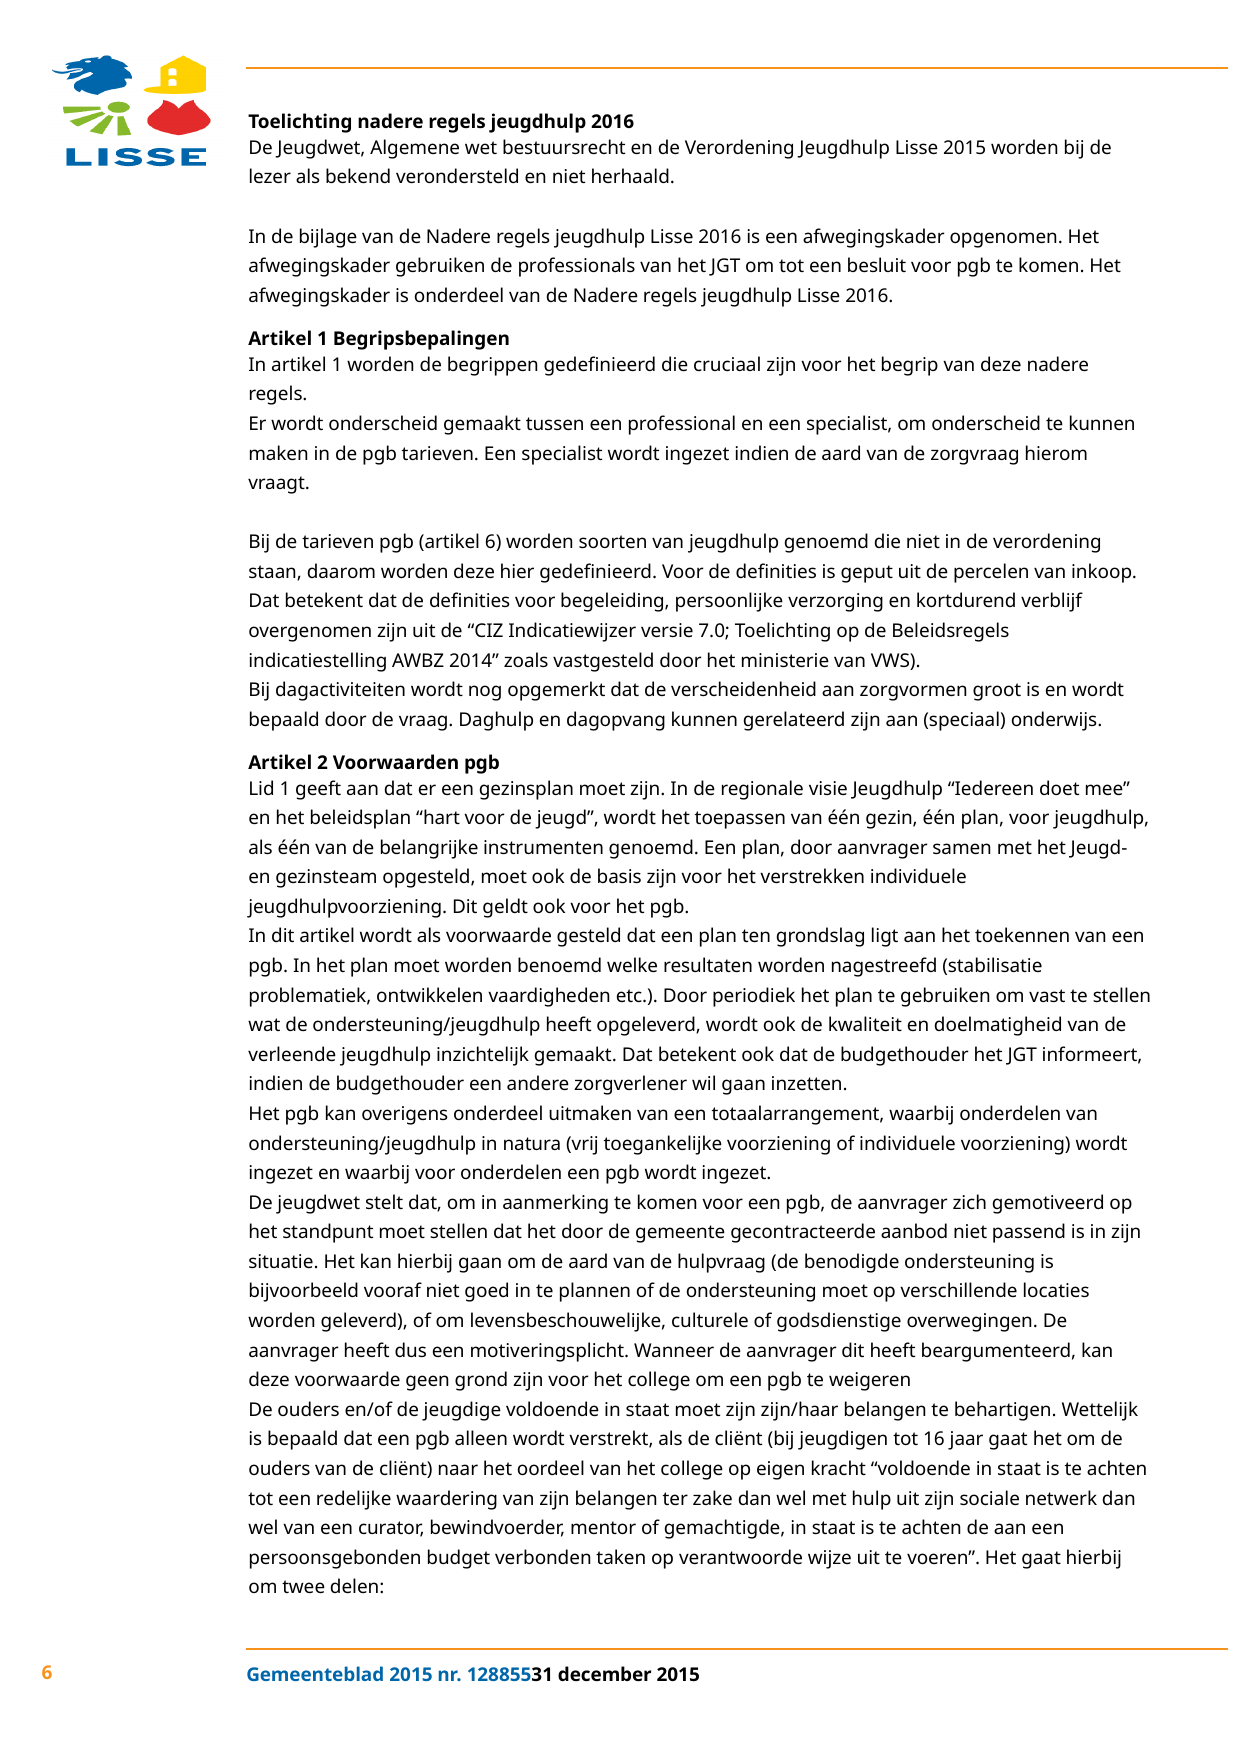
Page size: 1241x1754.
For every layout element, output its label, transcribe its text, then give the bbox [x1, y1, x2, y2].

text In de bijlage van de Nadere regels jeugdhulp Lisse 2016 is een afwegingskader opgenomen. Het afwegingskader gebruiken de professionals van het JGT om tot een besluit voor pgb te komen. Het afwegingskader is onderdeel van de Nadere regels jeugdhulp Lisse 2016. [248, 223, 1152, 308]
text De ouders en/of de jeugdige voldoende in staat moet zijn zijn/haar belangen te behartigen. Wettelijk is bepaald dat een pgb alleen wordt verstrekt, als de cliënt (bij jeugdigen tot 16 jaar gaat het om de ouders van de cliënt) naar het oordeel van het college op eigen kracht “voldoende in staat is te achten tot een redelijke waardering van zijn belangen ter zake dan wel met hulp uit zijn sociale netwerk dan wel van een curator, bewindvoerder, mentor of gemachtigde, in staat is te achten de aan een persoonsgebonden budget verbonden taken op verantwoorde wijze uit te voeren”. Het gaat hierbij om twee delen: [248, 1396, 1152, 1599]
text Er wordt onderscheid gemaakt tussen een professional en een specialist, om onderscheid te kunnen maken in de pgb tarieven. Een specialist wordt ingezet indien de aard van de zorgvraag hierom vraagt. [248, 410, 1152, 495]
text In artikel 1 worden de begrippen gedefinieerd die cruciaal zijn voor het begrip van deze nadere regels. [248, 351, 1152, 406]
text Bij dagactiviteiten wordt nog opgemerkt dat de verscheidenheid aan zorgvormen groot is en wordt bepaald door de vraag. Daghulp en dagopvang kunnen gerelateerd zijn aan (speciaal) onderwijs. [248, 676, 1152, 732]
text De jeugdwet stelt dat, om in aanmerking te komen voor een pgb, de aanvrager zich gemotiveerd op het standpunt moet stellen dat het door de gemeente gecontracteerde aanbod niet passend is in zijn situatie. Het kan hierbij gaan om de aard van de hulpvraag (de benodigde ondersteuning is bijvoorbeeld vooraf niet goed in te plannen of de ondersteuning moet op verschillende locaties worden geleverd), of om levensbeschouwelijke, culturele of godsdienstige overwegingen. De aanvrager heeft dus een motiveringsplicht. Wanneer de aanvrager dit heeft beargumenteerd, kan deze voorwaarde geen grond zijn voor het college om een pgb te weigeren [248, 1189, 1152, 1392]
text Artikel 2 Voorwaarden pgb [248, 749, 1152, 775]
picture [41, 47, 231, 172]
text Artikel 1 Begripsbepalingen [248, 325, 1152, 351]
text Toelichting nadere regels jeugdhulp 2016 [248, 108, 1152, 134]
text Lid 1 geeft aan dat er een gezinsplan moet zijn. In de regionale visie Jeugdhulp “Iedereen doet mee” en het beleidsplan “hart voor de jeugd”, wordt het toepassen van één gezin, één plan, voor jeugdhulp, als één van de belangrijke instrumenten genoemd. Een plan, door aanvrager samen met het Jeugd- en gezinsteam opgesteld, moet ook de basis zijn voor het verstrekken individuele jeugdhulpvoorziening. Dit geldt ook voor het pgb. [248, 775, 1152, 919]
text Het pgb kan overigens onderdeel uitmaken van een totaalarrangement, waarbij onderdelen van ondersteuning/jeugdhulp in natura (vrij toegankelijke voorziening of individuele voorziening) wordt ingezet en waarbij voor onderdelen een pgb wordt ingezet. [248, 1100, 1152, 1185]
text Bij de tarieven pgb (artikel 6) worden soorten van jeugdhulp genoemd die niet in de verordening staan, daarom worden deze hier gedefinieerd. Voor de definities is geput uit de percelen van inkoop. Dat betekent dat de definities voor begeleiding, persoonlijke verzorging en kortdurend verblijf overgenomen zijn uit de “CIZ Indicatiewijzer versie 7.0; Toelichting op de Beleidsregels indicatiestelling AWBZ 2014” zoals vastgesteld door het ministerie van VWS). [248, 528, 1152, 672]
text In dit artikel wordt als voorwaarde gesteld dat een plan ten grondslag ligt aan het toekennen van een pgb. In het plan moet worden benoemd welke resultaten worden nagestreefd (stabilisatie problematiek, ontwikkelen vaardigheden etc.). Door periodiek het plan te gebruiken om vast te stellen wat de ondersteuning/jeugdhulp heeft opgeleverd, wordt ook de kwaliteit en doelmatigheid van de verleende jeugdhulp inzichtelijk gemaakt. Dat betekent ook dat de budgethouder het JGT informeert, indien de budgethouder een andere zorgverlener wil gaan inzetten. [248, 923, 1152, 1096]
text De Jeugdwet, Algemene wet bestuursrecht en de Verordening Jeugdhulp Lisse 2015 worden bij de lezer als bekend verondersteld en niet herhaald. [248, 134, 1152, 189]
